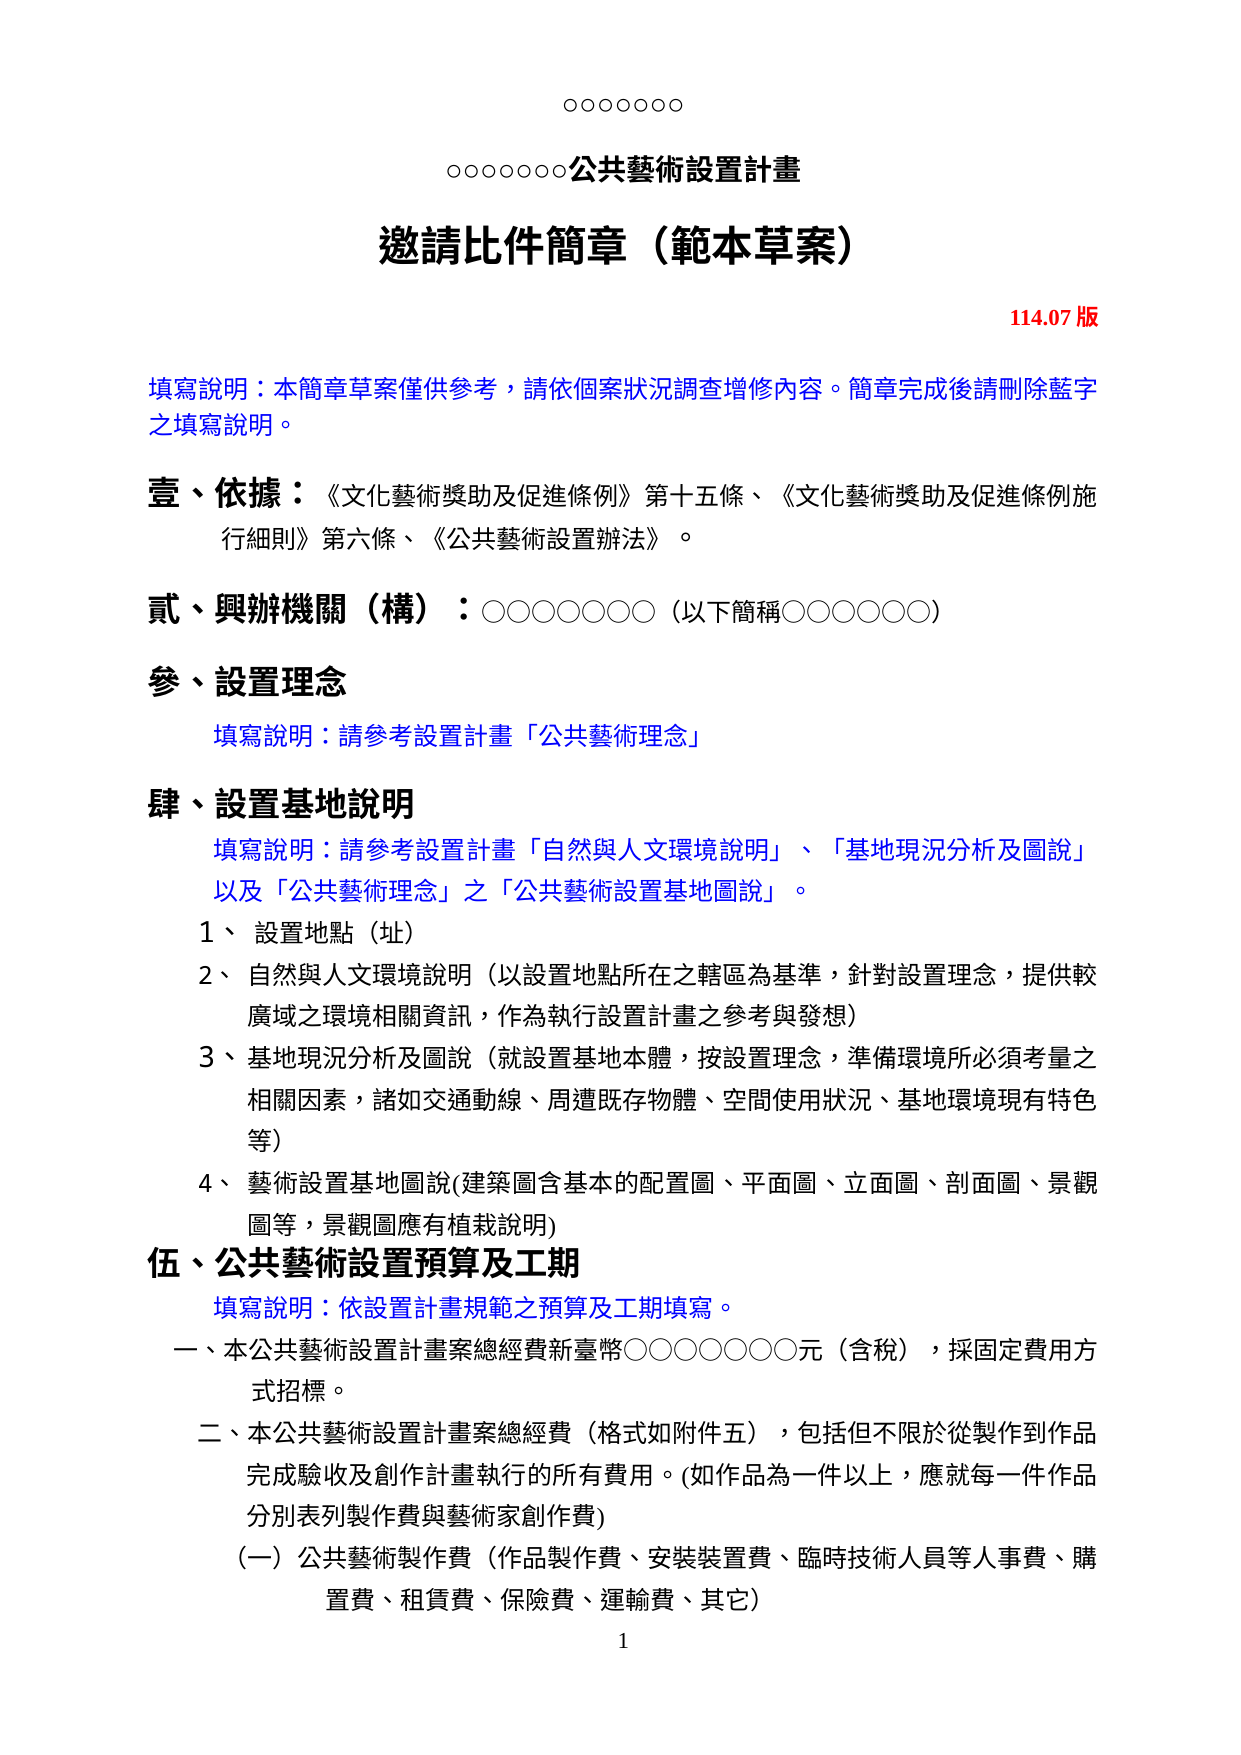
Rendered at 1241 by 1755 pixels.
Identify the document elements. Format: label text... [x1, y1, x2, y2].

text 114.07版 [148, 299, 1098, 332]
text 貳、興辦機關（構）：○○○○○○○（以下簡稱○○○○○○） [148, 582, 1098, 631]
text ○○○○○○○ [148, 87, 1098, 121]
text 填寫說明：本簡章草案僅供參考，請依個案狀況調查增修內容。簡章完成後請刪除藍字之填寫說明。 [148, 369, 1098, 442]
text 伍、公共藝術設置預算及工期 [148, 1242, 1098, 1284]
text 填寫說明：請參考設置計畫「公共藝術理念」 [213, 716, 1098, 753]
text 填寫說明：請參考設置計畫「自然與人文環境說明」、「基地現況分析及圖說」以及「公共藝術理念」之「公共藝術設置基地圖說」。 [213, 826, 1098, 909]
text 肆、設置基地說明 [148, 778, 1098, 826]
text 壹、依據：《文化藝術獎助及促進條例》第十五條、《文化藝術獎助及促進條例施行細則》第六條、《公共藝術設置辦法》。 [148, 467, 1098, 557]
text 邀請比件簡章（範本草案） [148, 213, 1098, 274]
text 填寫說明：依設置計畫規範之預算及工期填寫。 [213, 1284, 1098, 1326]
text ○○○○○○○公共藝術設置計畫 [148, 146, 1098, 188]
text 二、本公共藝術設置計畫案總經費（格式如附件五），包括但不限於從製作到作品完成驗收及創作計畫執行的所有費用。(如作品為一件以上，應就每一件作品分別表列製作費與藝術家創作費) [197, 1409, 1098, 1534]
text （一）公共藝術製作費（作品製作費、安裝裝置費、臨時技術人員等人事費、購置費、租賃費、保險費、運輸費、其它） [197, 1534, 1098, 1617]
text 一、本公共藝術設置計畫案總經費新臺幣○○○○○○○元（含稅），採固定費用方式招標。 [148, 1326, 1098, 1409]
list 基地現況分析及圖說（就設置基地本體，按設置理念，準備環境所必須考量之相關因素，諸如交通動線、周遭既存物體、空間使用狀況、基地環境現有特色等） [198, 1034, 1098, 1159]
list 藝術設置基地圖說(建築圖含基本的配置圖、平面圖、立面圖、剖面圖、景觀圖等，景觀圖應有植栽說明) [198, 1159, 1098, 1242]
text 參、設置理念 [148, 656, 1098, 704]
list 自然與人文環境說明（以設置地點所在之轄區為基準，針對設置理念，提供較廣域之環境相關資訊，作為執行設置計畫之參考與發想） [198, 951, 1098, 1034]
list 設置地點（址） [198, 909, 1098, 951]
